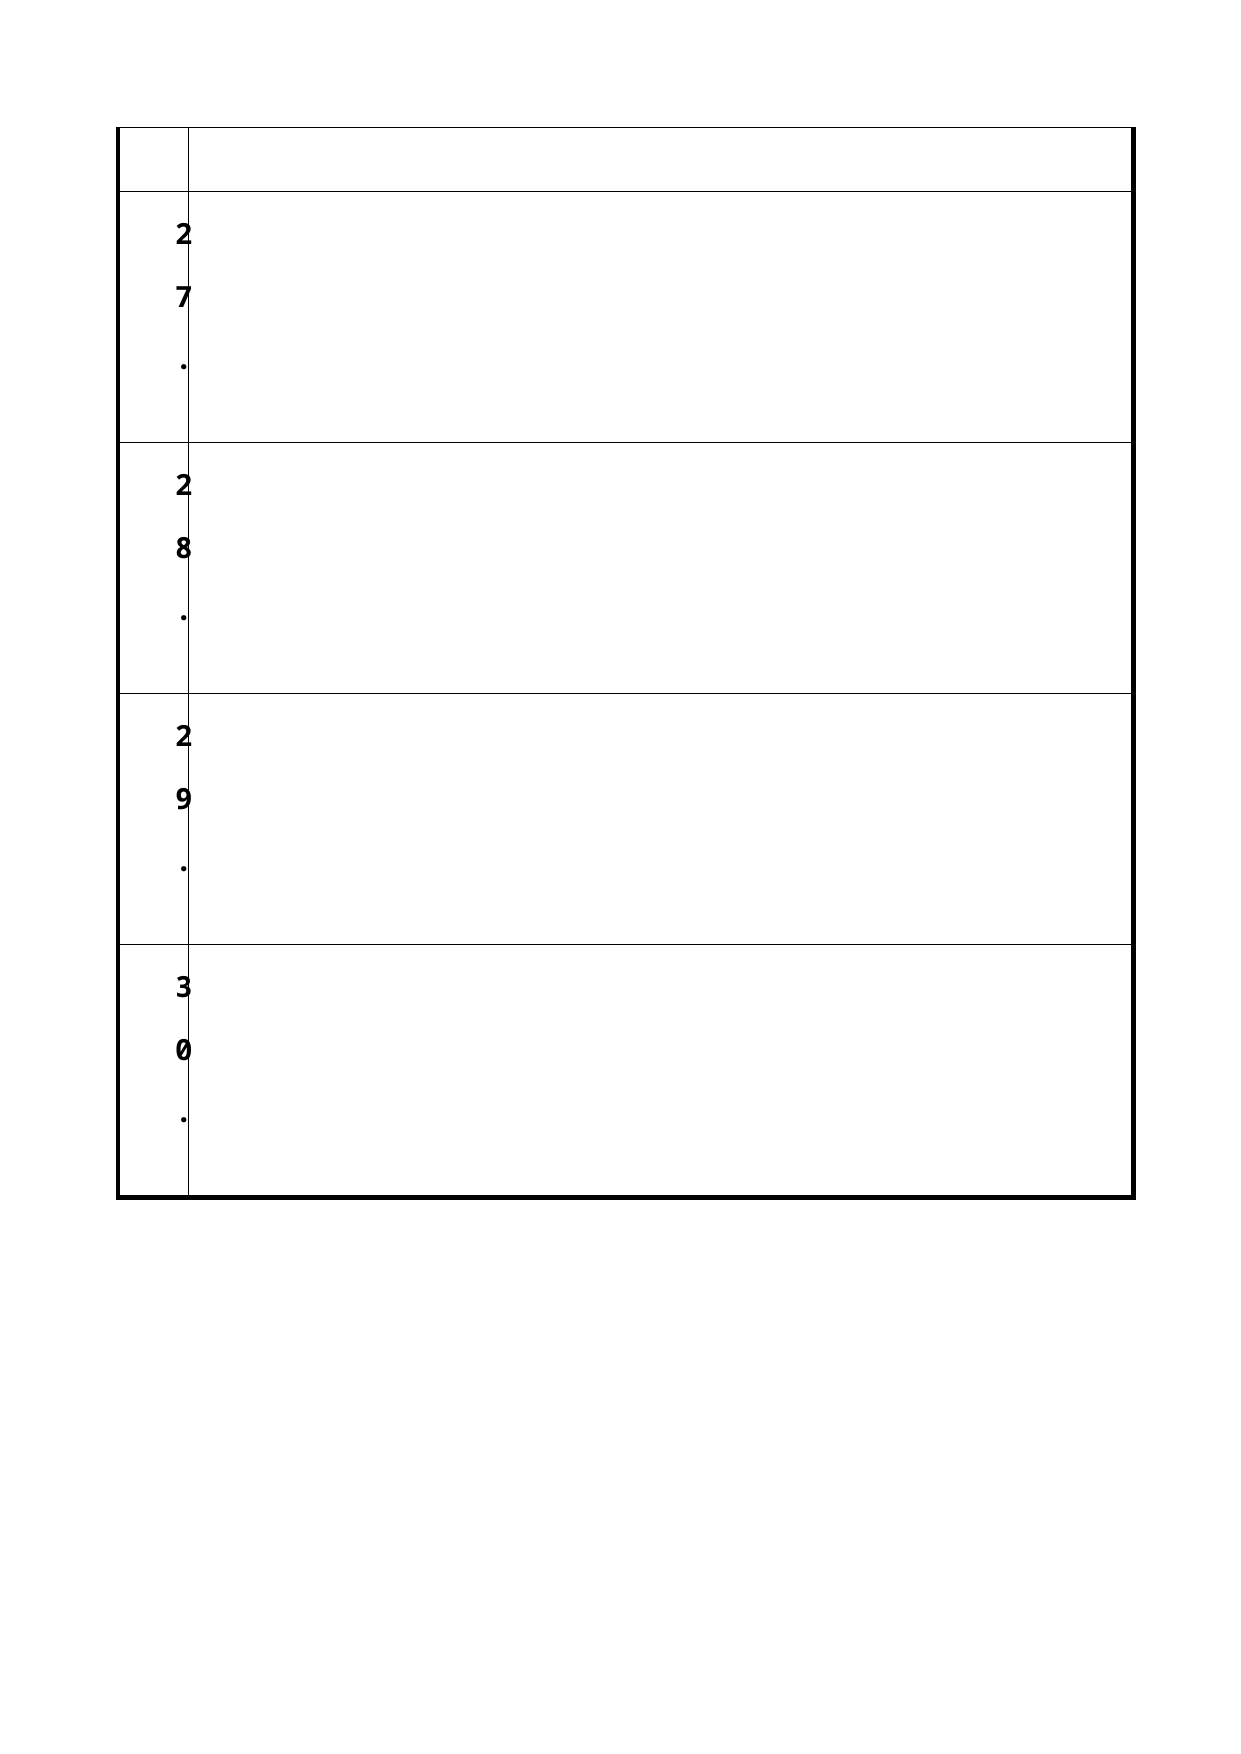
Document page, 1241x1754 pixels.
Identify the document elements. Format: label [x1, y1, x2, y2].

table_cell [182, 1048, 187, 1057]
table_cell [189, 945, 1131, 1195]
table_cell [120, 443, 188, 693]
table_cell [120, 128, 188, 191]
table_cell [189, 128, 1131, 191]
table_cell [181, 1042, 186, 1050]
table_cell [189, 443, 1131, 693]
table_cell [189, 694, 1131, 944]
table_cell [120, 945, 188, 1195]
table_cell [120, 694, 188, 944]
table_cell [120, 192, 188, 442]
table_cell [189, 192, 1131, 442]
